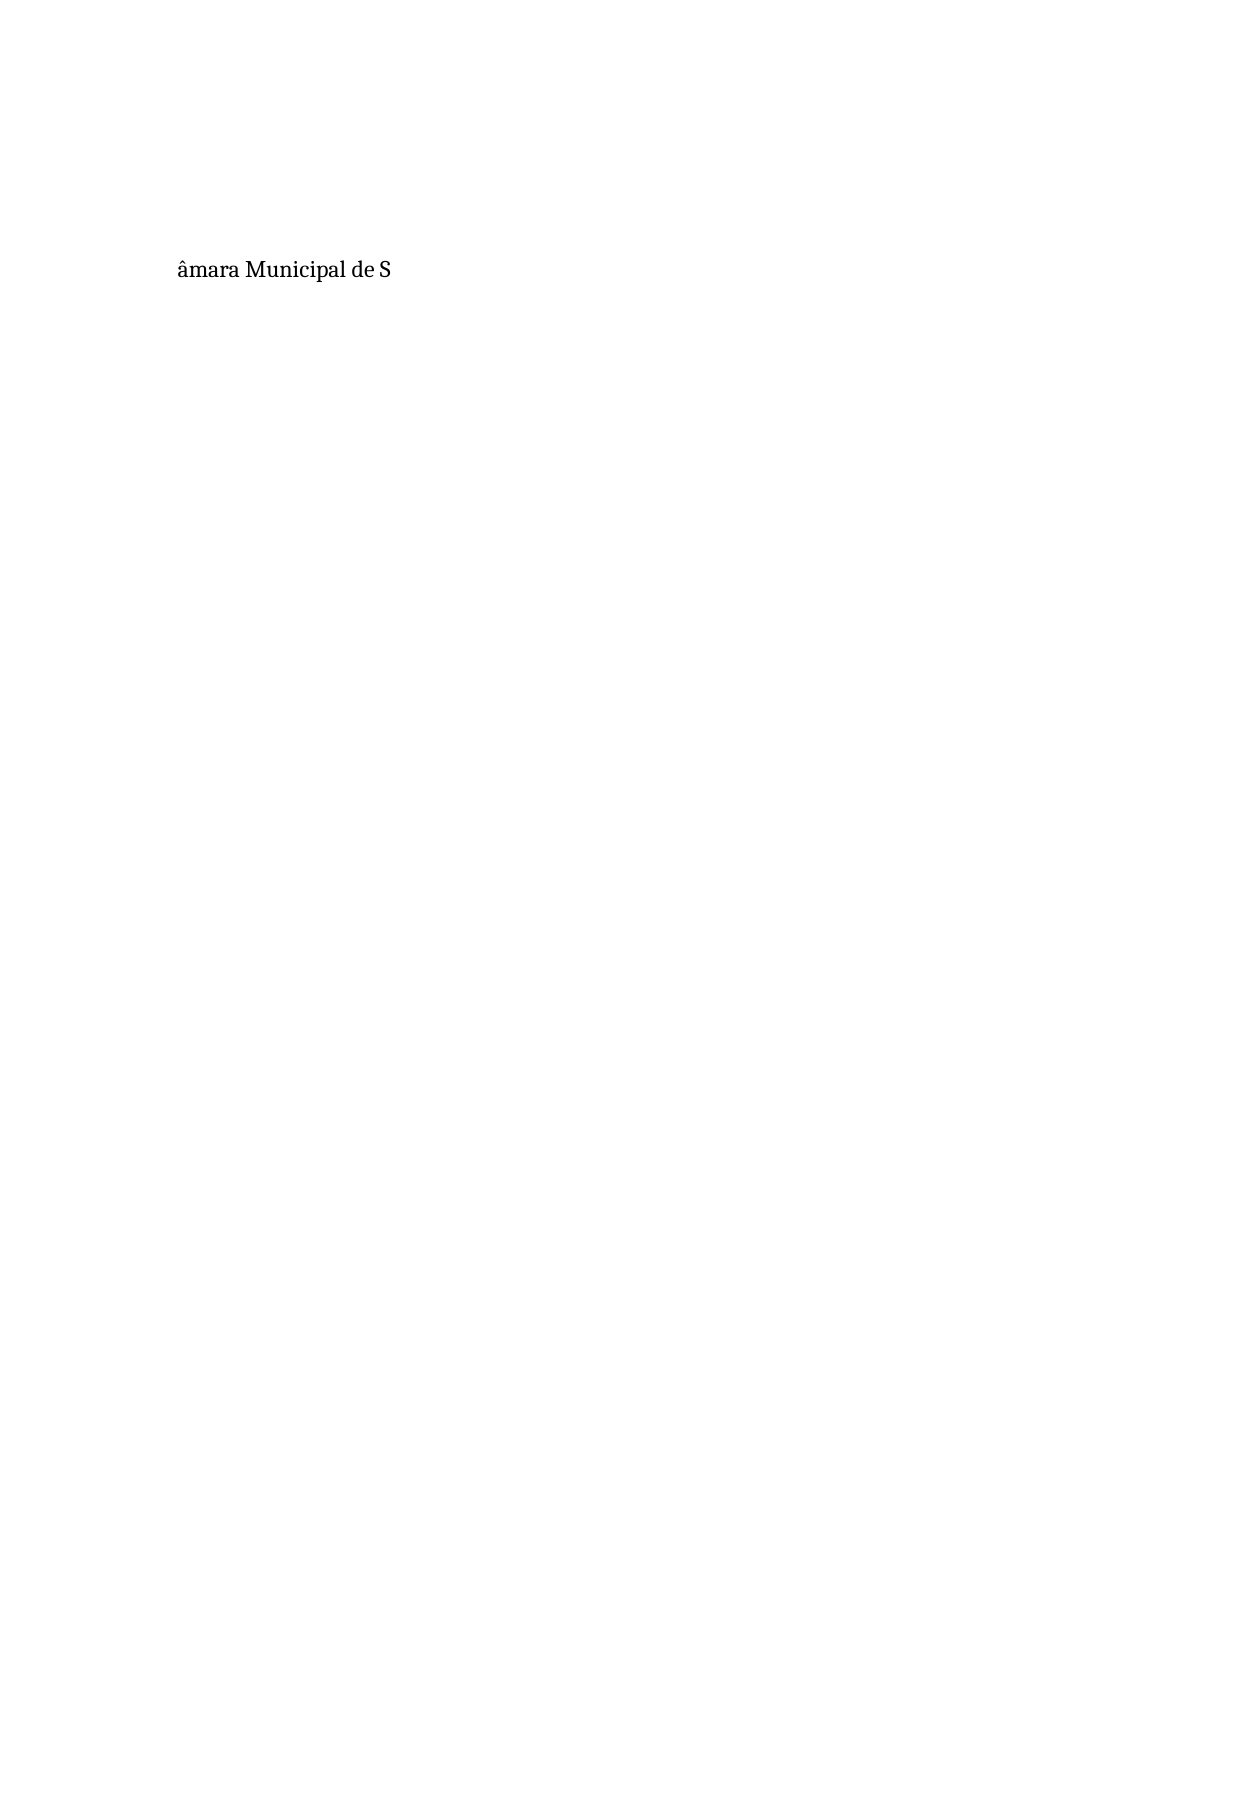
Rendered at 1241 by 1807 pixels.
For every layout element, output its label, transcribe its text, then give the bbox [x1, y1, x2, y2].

text âmara Municipal de S [177, 255, 1068, 283]
